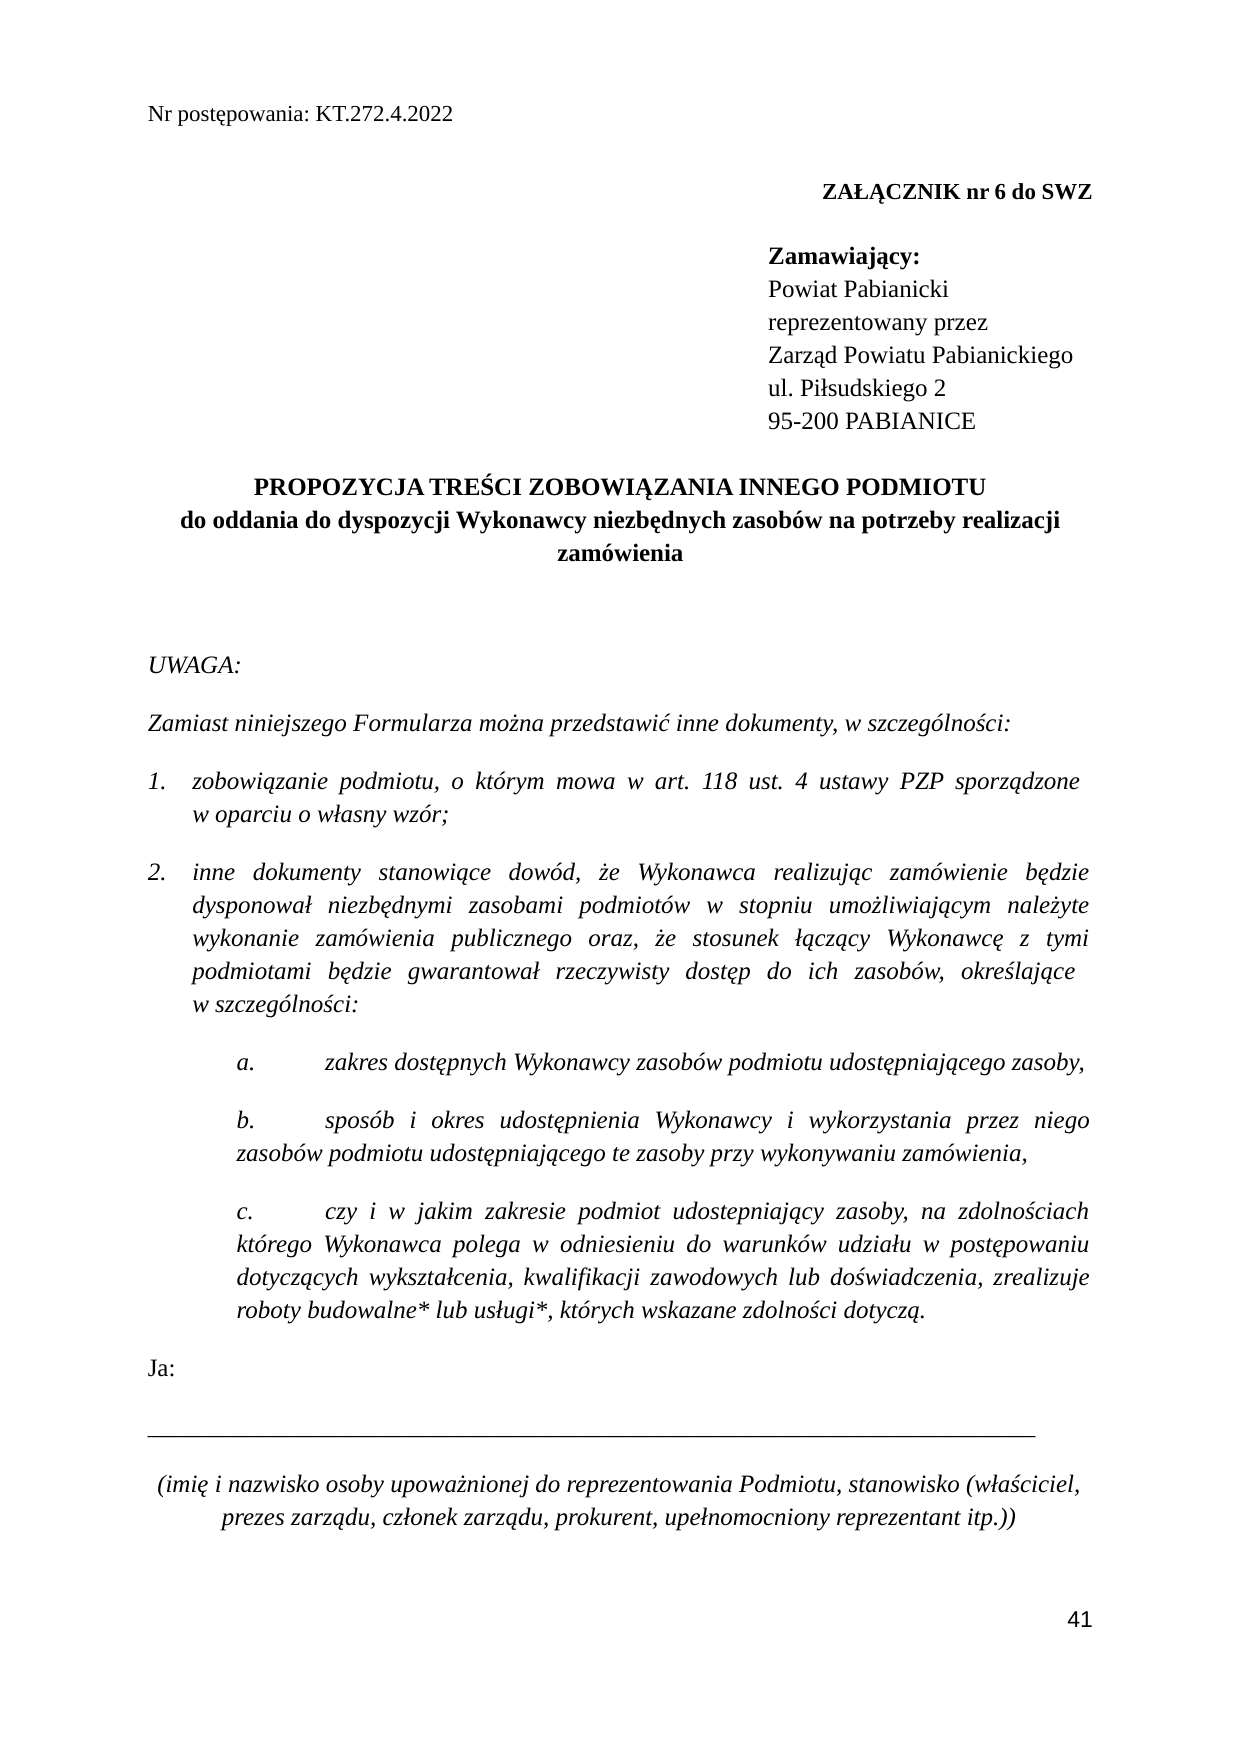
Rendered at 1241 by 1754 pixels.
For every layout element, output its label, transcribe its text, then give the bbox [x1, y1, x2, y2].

text Zamawiający: [694, 241, 1092, 270]
text Zarząd Powiatu Pabianickiego [768, 340, 1092, 369]
list zobowiązanie podmiotu, o którym mowa w art. 118 ust. 4 ustawy PZP sporządzone w oparciu o własny wzór; [148, 766, 1092, 828]
text Zamiast niniejszego Formularza można przedstawić inne dokumenty, w szczególności: [148, 708, 1092, 737]
list inne dokumenty stanowiące dowód, że Wykonawca realizując zamówienie będzie dysponował niezbędnymi zasobami podmiotów w stopniu umożliwiającym należyte wykonanie zamówienia publicznego oraz, że stosunek łączący Wykonawcę z tymi podmiotami będzie gwarantował rzeczywisty dostęp do ich zasobów, określające w szczególności: [148, 857, 1092, 1018]
list czy i w jakim zakresie podmiot udostepniający zasoby, na zdolnościach którego Wykonawca polega w odniesieniu do warunków udziału w postępowaniu dotyczących wykształcenia, kwalifikacji zawodowych lub doświadczenia, zrealizuje roboty budowalne* lub usługi*, których wskazane zdolności dotyczą. [236, 1196, 1092, 1324]
text ZAŁĄCZNIK nr 6 do SWZ [148, 178, 1092, 204]
text Powiat Pabianicki [768, 274, 1092, 303]
text 95-200 PABIANICE [768, 406, 1092, 435]
text (imię i nazwisko osoby upoważnionej do reprezentowania Podmiotu, stanowisko (właściciel, prezes zarządu, członek zarządu, prokurent, upełnomocniony reprezentant itp.)) [148, 1469, 1092, 1531]
text reprezentowany przez [768, 307, 1092, 336]
list sposób i okres udostępnienia Wykonawcy i wykorzystania przez niego zasobów podmiotu udostępniającego te zasoby przy wykonywaniu zamówienia, [236, 1105, 1092, 1167]
text Ja: [148, 1353, 1092, 1382]
text UWAGA: [148, 650, 1092, 679]
list zakres dostępnych Wykonawcy zasobów podmiotu udostępniającego zasoby, [236, 1047, 1092, 1076]
text ul. Piłsudskiego 2 [768, 373, 1092, 402]
text do oddania do dyspozycji Wykonawcy niezbędnych zasobów na potrzeby realizacji zamówienia [148, 505, 1092, 567]
text PROPOZYCJA TREŚCI ZOBOWIĄZANIA INNEGO PODMIOTU [148, 472, 1092, 501]
text _______________________________________________________________________ [148, 1411, 1092, 1440]
